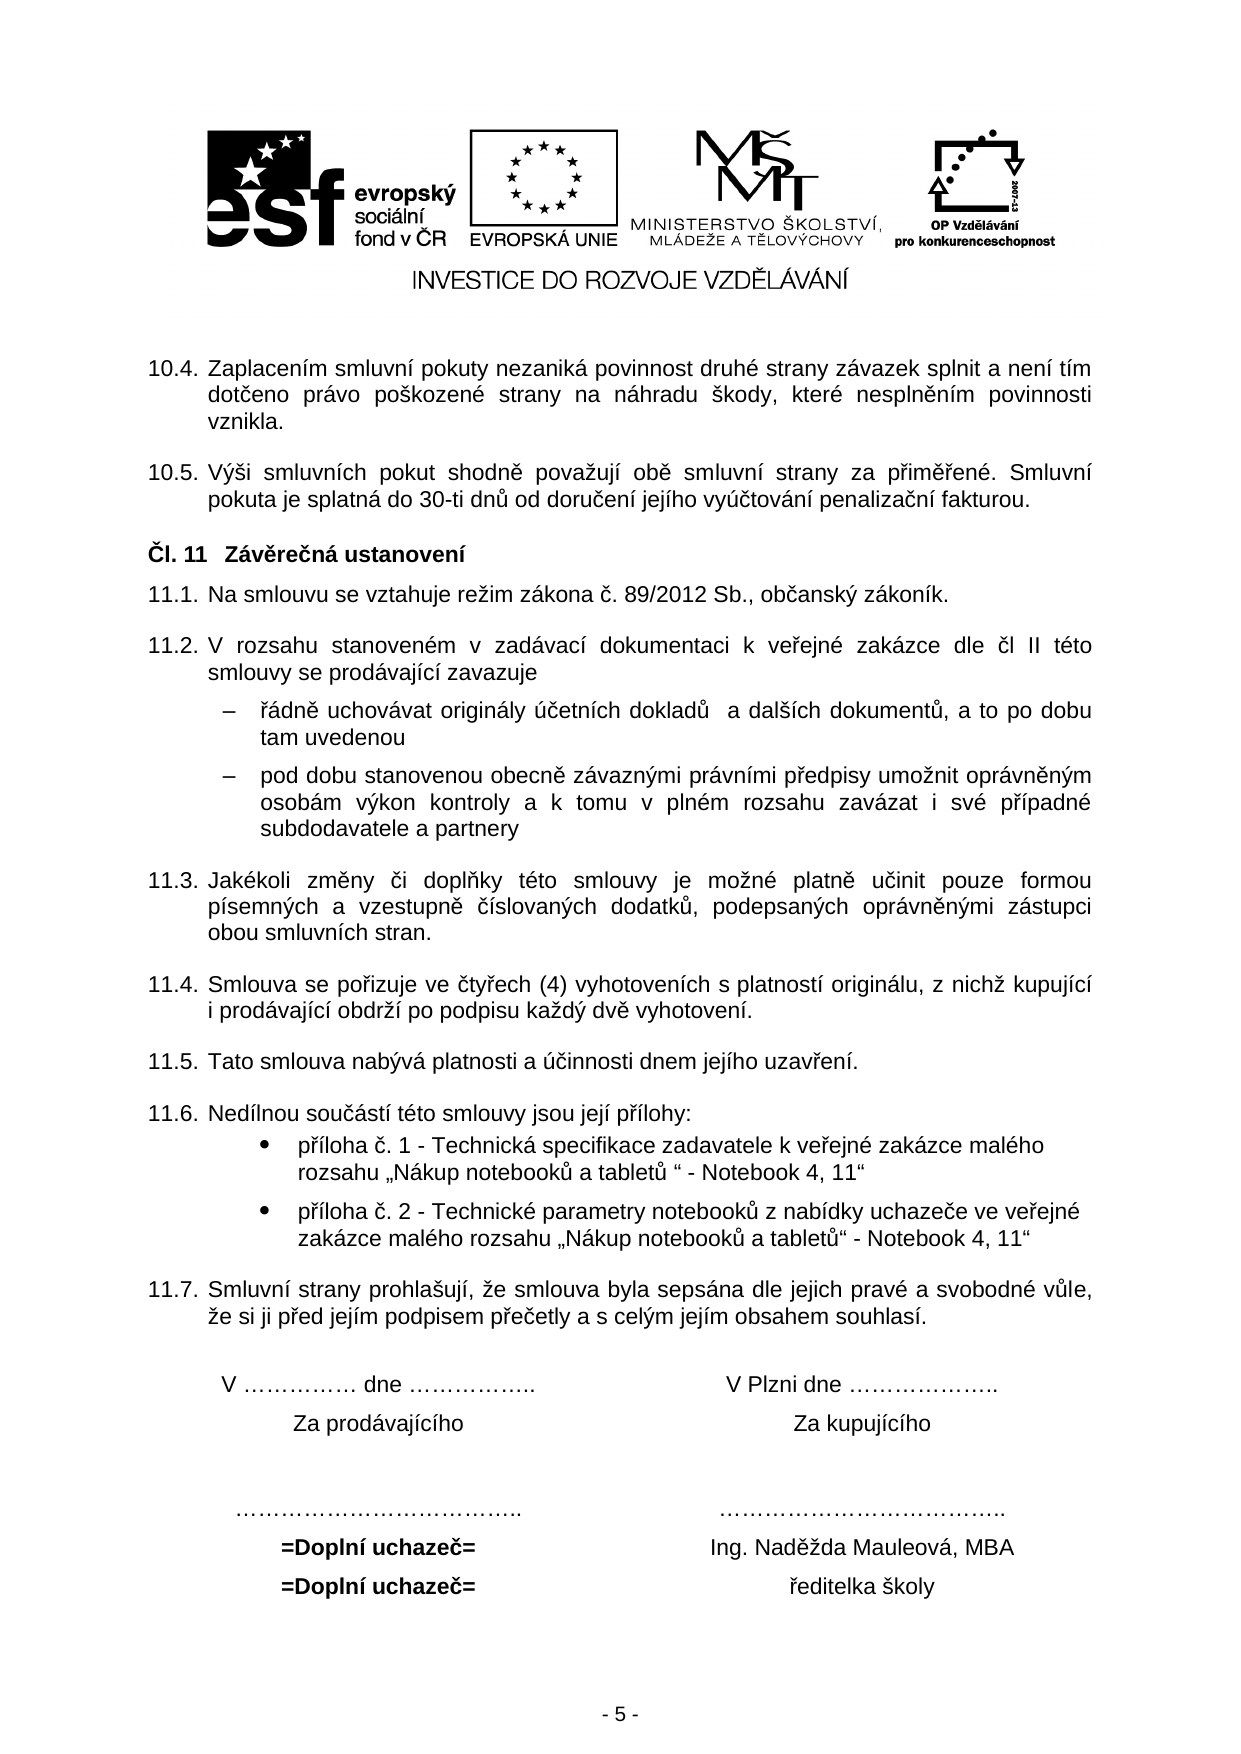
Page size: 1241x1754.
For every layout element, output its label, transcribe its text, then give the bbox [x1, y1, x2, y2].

table_header V …………… dne …………….. [136, 1359, 620, 1397]
table_header V Plzni dne ……………….. [620, 1359, 1104, 1397]
subtitle Zaplacením smluvní pokuty nezaniká povinnost druhé strany závazek splnit a není tím dotčeno právo poškozené strany na náhradu škody, které nesplněním povinnosti vznikla. [148, 355, 1092, 434]
list řádně uchovávat originály účetních dokladů a dalších dokumentů, a to po dobu tam uvedenou [223, 697, 1092, 750]
subtitle Smluvní strany prohlašují, že smlouva byla sepsána dle jejich pravé a svobodné vůle, že si ji před jejím podpisem přečetly a s celým jejím obsahem souhlasí. [148, 1276, 1092, 1329]
list příloha č. 1 - Technická specifikace zadavatele k veřejné zakázce malého rozsahu „Nákup notebooků a tabletů “ - Notebook 4, 11“ [260, 1132, 1092, 1186]
subtitle Tato smlouva nabývá platnosti a účinnosti dnem jejího uzavření. [148, 1048, 1092, 1075]
subtitle Nedílnou součástí této smlouvy jsou její přílohy: [148, 1100, 1092, 1126]
subtitle Na smlouvu se vztahuje režim zákona č. 89/2012 Sb., občanský zákoník. [148, 581, 1092, 607]
subtitle Smlouva se pořizuje ve čtyřech (4) vyhotoveních s platností originálu, z nichž kupující i prodávající obdrží po podpisu každý dvě vyhotovení. [148, 971, 1092, 1023]
picture [162, 93, 1113, 318]
subtitle Závěrečná ustanovení [148, 541, 1092, 568]
subtitle Výši smluvních pokut shodně považují obě smluvní strany za přiměřené. Smluvní pokuta je splatná do 30-ti dnů od doručení jejího vyúčtování penalizační fakturou. [148, 459, 1092, 512]
table_cell ……………………………….. Ing. Naděžda Mauleová, MBA ředitelka školy [620, 1475, 1104, 1599]
list pod dobu stanovenou obecně závaznými právními předpisy umožnit oprávněným osobám výkon kontroly a k tomu v plném rozsahu zavázat i své případné subdodavatele a partnery [223, 762, 1092, 842]
list příloha č. 2 - Technické parametry notebooků z nabídky uchazeče ve veřejné zakázce malého rozsahu „Nákup notebooků a tabletů“ - Notebook 4, 11“ [260, 1198, 1092, 1251]
subtitle V rozsahu stanoveném v zadávací dokumentaci k veřejné zakázce dle čl II této smlouvy se prodávající zavazuje [148, 632, 1092, 685]
table_cell Za prodávajícího [136, 1397, 620, 1475]
table_cell Za kupujícího [620, 1397, 1104, 1475]
subtitle Jakékoli změny či doplňky této smlouvy je možné platně učinit pouze formou písemných a vzestupně číslovaných dodatků, podepsaných oprávněnými zástupci obou smluvních stran. [148, 867, 1092, 946]
table_cell ……………………………….. =Doplní uchazeč= =Doplní uchazeč= [136, 1475, 620, 1599]
